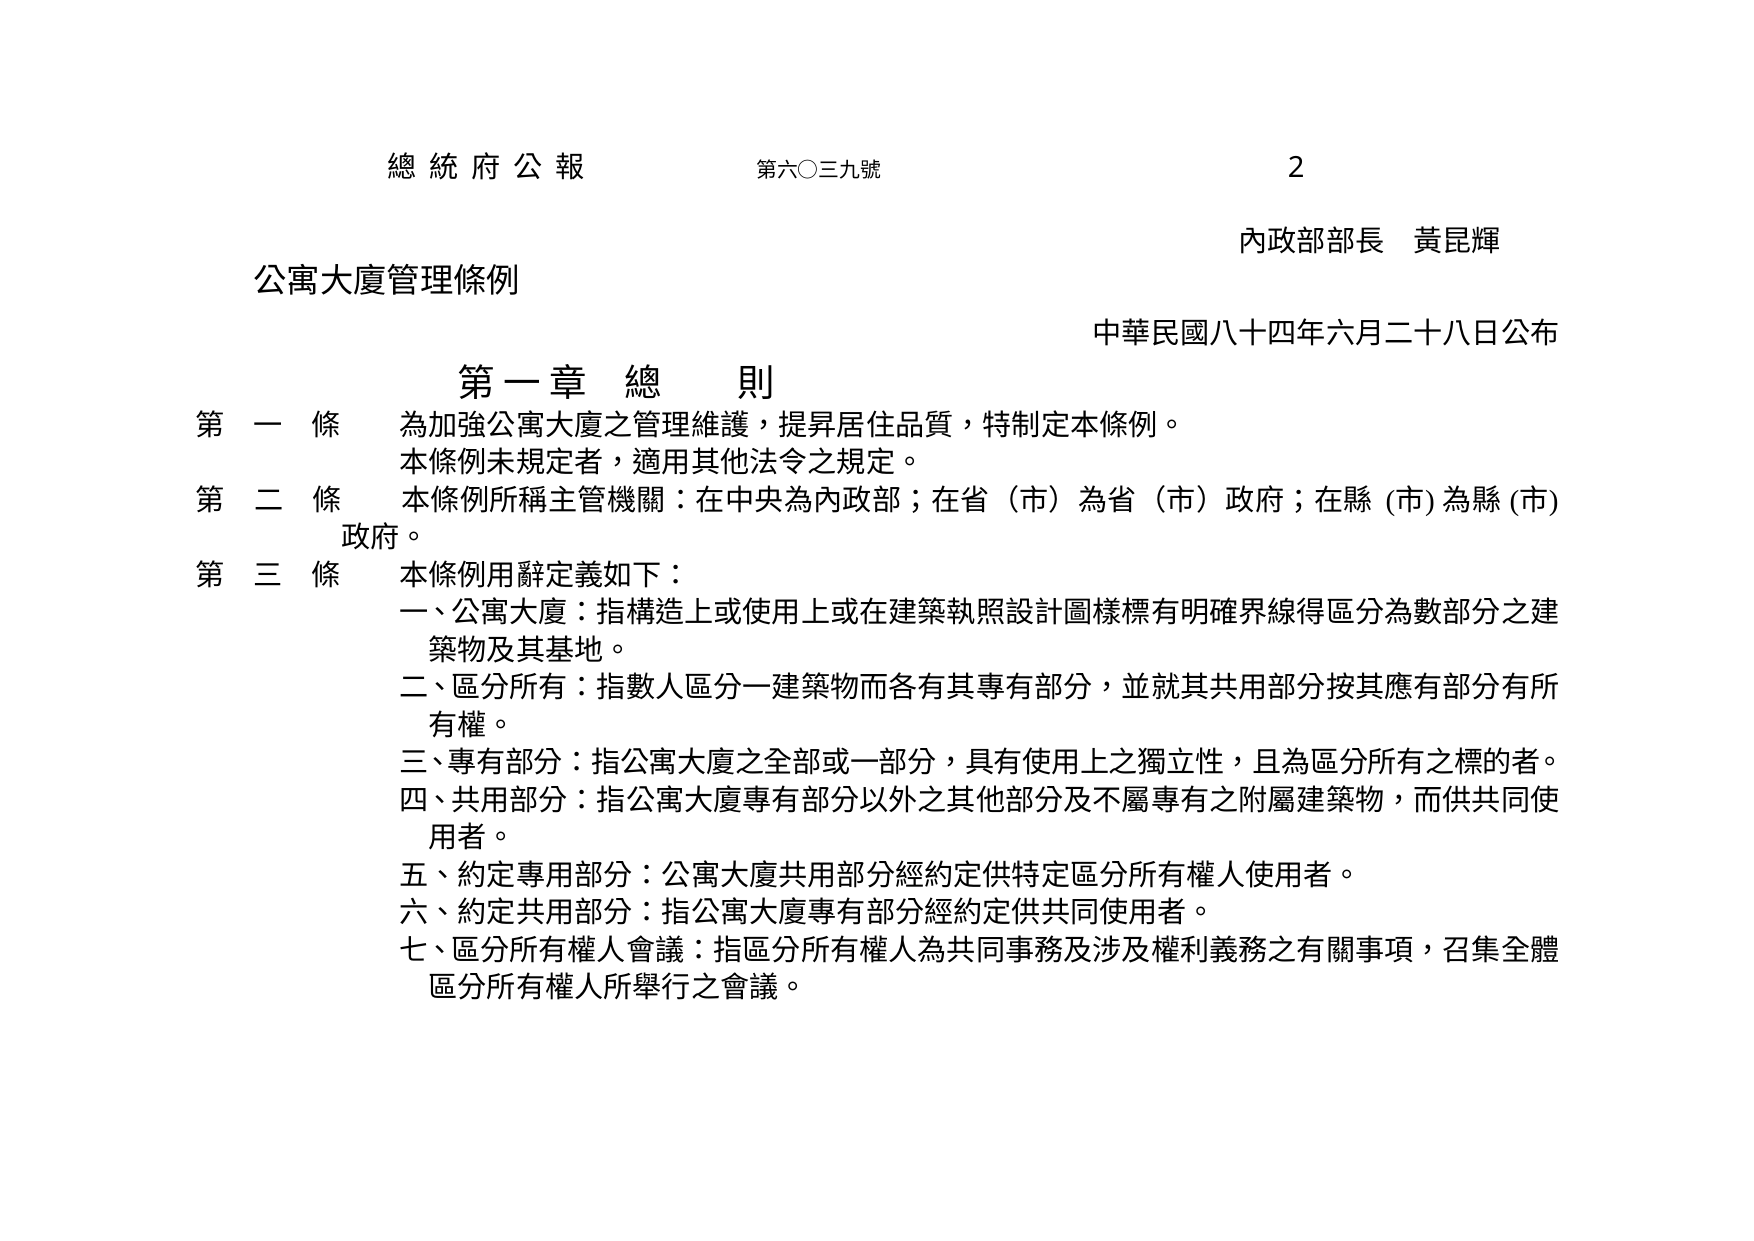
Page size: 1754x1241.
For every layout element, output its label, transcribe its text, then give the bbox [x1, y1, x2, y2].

text 公寓大廈管理條例 [253, 259, 1559, 301]
text 第 二 條 本條例所稱主管機關：在中央為內政部；在省（市）為省（市）政府；在縣 (市) 為縣 (市) 政府。 [195, 480, 1559, 555]
text 二、區分所有：指數人區分一建築物而各有其專有部分，並就其共用部分按其應有部分有所有權。 [399, 667, 1559, 742]
text 七、區分所有權人會議：指區分所有權人為共同事務及涉及權利義務之有關事項，召集全體區分所有權人所舉行之會議。 [399, 930, 1559, 1005]
text 五、約定專用部分：公寓大廈共用部分經約定供特定區分所有權人使用者。 [399, 855, 1559, 892]
text 四、共用部分：指公寓大廈專有部分以外之其他部分及不屬專有之附屬建築物，而供共同使用者。 [399, 780, 1559, 855]
text 三、專有部分：指公寓大廈之全部或一部分，具有使用上之獨立性，且為區分所有之標的者。 [399, 742, 1559, 780]
text 內政部部長 黃昆輝 [195, 222, 1501, 259]
text 第 一 章 總 則 [428, 363, 1559, 405]
text 中華民國八十四年六月二十八日公布 [195, 313, 1559, 351]
text 第 三 條 本條例用辭定義如下： [195, 555, 1559, 592]
text 六、約定共用部分：指公寓大廈專有部分經約定供共同使用者。 [399, 892, 1559, 930]
text 一、公寓大廈：指構造上或使用上或在建築執照設計圖樣標有明確界線得區分為數部分之建築物及其基地。 [399, 592, 1559, 667]
text 第 一 條 為加強公寓大廈之管理維護，提昇居住品質，特制定本條例。 [195, 405, 1559, 442]
text 本條例未規定者，適用其他法令之規定。 [341, 442, 1559, 480]
